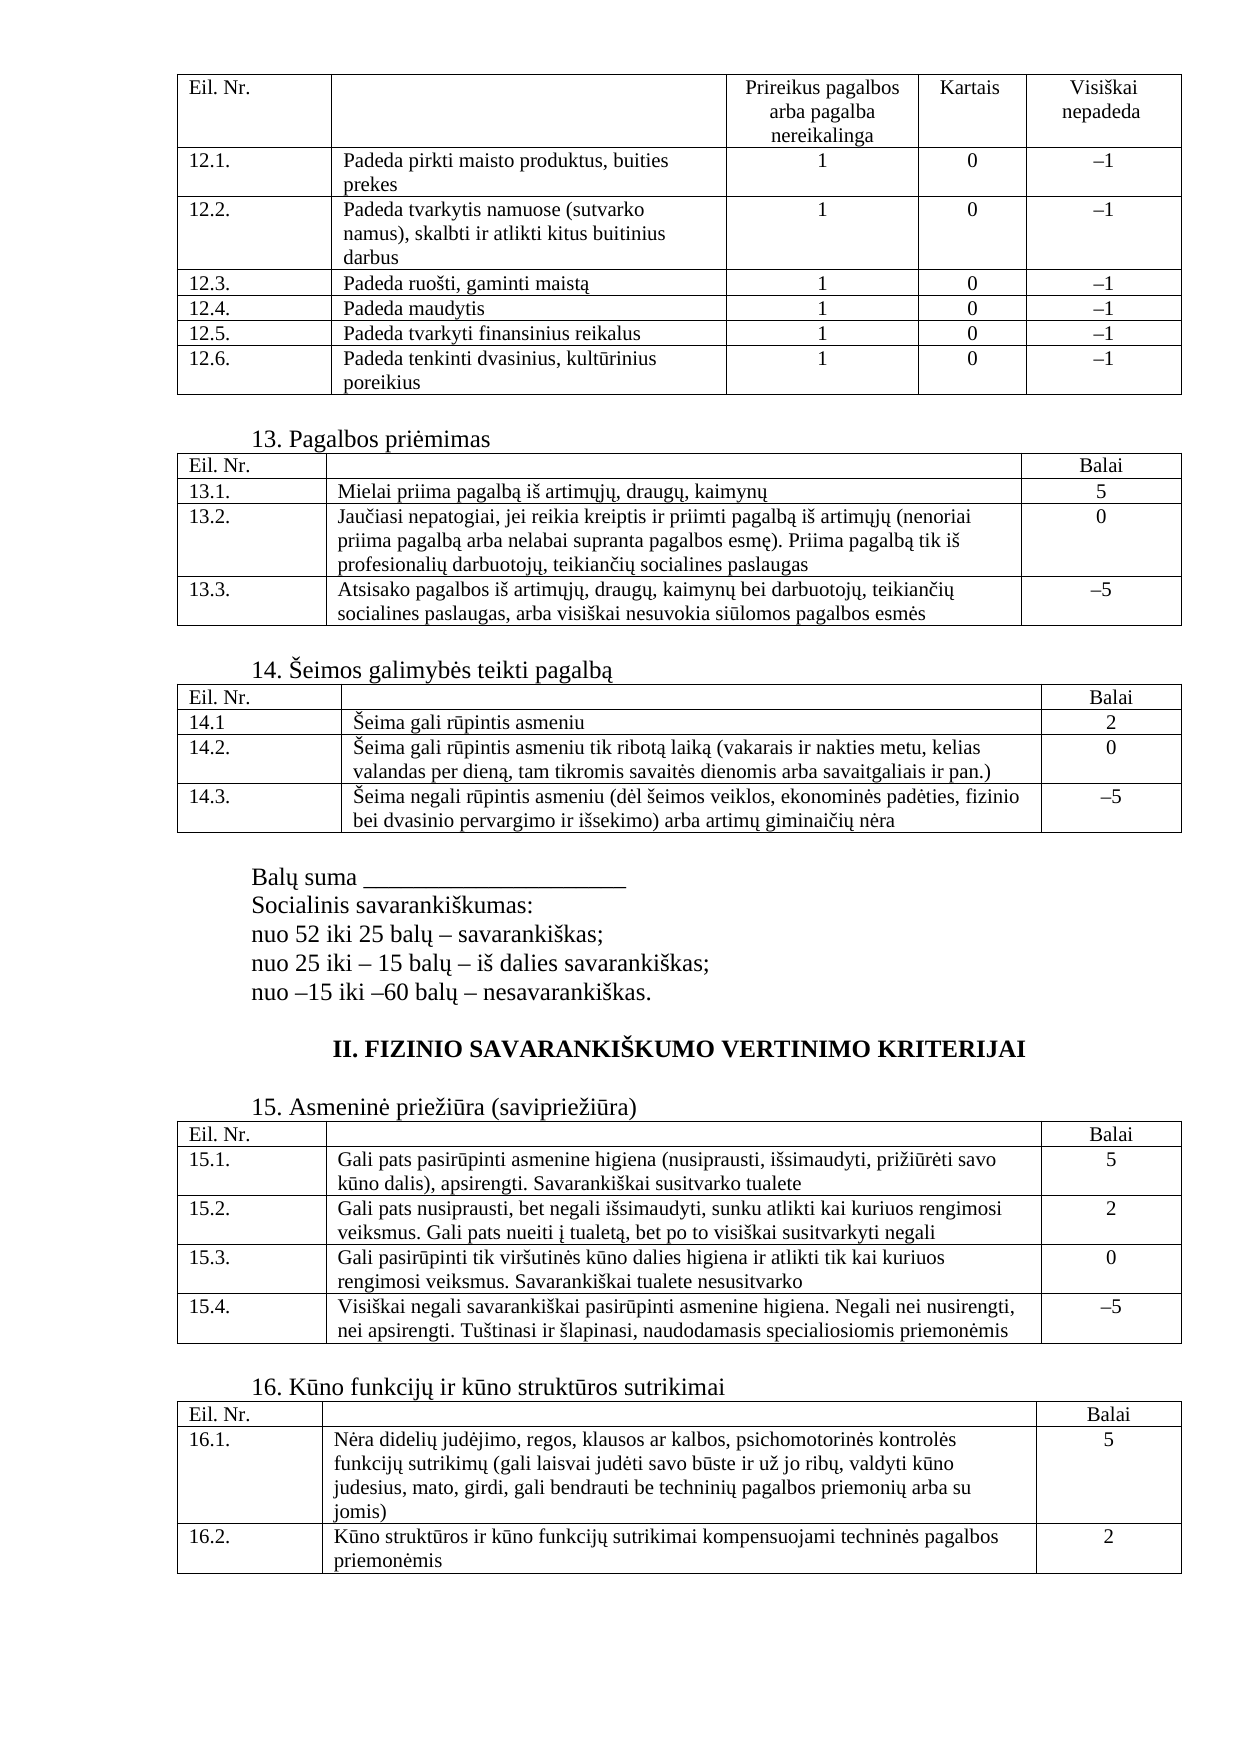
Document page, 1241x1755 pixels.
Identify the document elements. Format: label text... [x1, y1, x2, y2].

table_cell 15.1. [178, 1147, 326, 1195]
text 16. Kūno funkcijų ir kūno struktūros sutrikimai [177, 1372, 1181, 1401]
table_cell Padeda maudytis [332, 296, 726, 319]
table_cell 0 [1042, 1245, 1181, 1293]
table_cell –1 [1027, 197, 1181, 269]
text nuo –15 iki –60 balų – nesavarankiškas. [177, 977, 1181, 1006]
table_cell 0 [919, 346, 1026, 394]
text nuo 25 iki – 15 balų – iš dalies savarankiškas; [177, 948, 1181, 977]
table_cell 5 [1037, 1427, 1181, 1523]
table_cell Šeima gali rūpintis asmeniu tik ribotą laiką (vakarais ir nakties metu, kelias valandas per dieną, tam tikromis savaitės dienomis arba savaitgaliais ir pan.) [342, 735, 1041, 783]
table_header Eil. Nr. [178, 454, 326, 477]
table_header [323, 1402, 1036, 1426]
table_cell –5 [1022, 577, 1181, 625]
table_header Balai [1022, 454, 1181, 477]
table_header Eil. Nr. [178, 75, 331, 147]
table_header Eil. Nr. [178, 1122, 326, 1146]
table_cell Padeda tenkinti dvasinius, kultūrinius poreikius [332, 346, 726, 394]
table_cell Gali pats pasirūpinti asmenine higiena (nusiprausti, išsimaudyti, prižiūrėti savo kūno dalis), apsirengti. Savarankiškai susitvarko tualete [327, 1147, 1041, 1195]
text nuo 52 iki 25 balų – savarankiškas; [177, 919, 1181, 948]
table_cell 0 [1042, 735, 1181, 783]
table_cell Visiškai negali savarankiškai pasirūpinti asmenine higiena. Negali nei nusirengti, nei apsirengti. Tuštinasi ir šlapinasi, naudodamasis specialiosiomis priemonėmis [327, 1294, 1041, 1342]
table_cell Nėra didelių judėjimo, regos, klausos ar kalbos, psichomotorinės kontrolės funkcijų sutrikimų (gali laisvai judėti savo būste ir už jo ribų, valdyti kūno judesius, mato, girdi, gali bendrauti be techninių pagalbos priemonių arba su jomis) [323, 1427, 1036, 1523]
table_cell Padeda ruošti, gaminti maistą [332, 270, 726, 294]
table_header Prireikus pagalbos arba pagalba nereikalinga [727, 75, 918, 147]
table_header Balai [1042, 685, 1181, 709]
table_cell Gali pats nusiprausti, bet negali išsimaudyti, sunku atlikti kai kuriuos rengimosi veiksmus. Gali pats nueiti į tualetą, bet po to visiškai susitvarkyti negali [327, 1196, 1041, 1244]
table_cell 2 [1037, 1524, 1181, 1572]
table_cell 1 [727, 346, 918, 394]
text Socialinis savarankiškumas: [177, 891, 1181, 919]
table_header [327, 454, 1021, 477]
table_cell 14.1 [178, 710, 341, 734]
table_cell 5 [1042, 1147, 1181, 1195]
table_cell –5 [1042, 1294, 1181, 1342]
table_cell 15.4. [178, 1294, 326, 1342]
table_cell 2 [1042, 1196, 1181, 1244]
table_cell –1 [1027, 148, 1181, 196]
text II. FIZINIO SAVARANKIŠKUMO VERTINIMO KRITERIJAI [177, 1034, 1181, 1063]
table_cell Padeda tvarkyti finansinius reikalus [332, 321, 726, 345]
table_cell Šeima gali rūpintis asmeniu [342, 710, 1041, 734]
table_cell 1 [727, 148, 918, 196]
table_cell 12.6. [178, 346, 331, 394]
table_cell 0 [919, 321, 1026, 345]
table_cell 5 [1022, 479, 1181, 503]
table_header Visiškai nepadeda [1027, 75, 1181, 147]
table_cell 13.2. [178, 504, 326, 576]
table_cell 0 [1022, 504, 1181, 576]
table_cell –1 [1027, 321, 1181, 345]
table_cell 13.1. [178, 479, 326, 503]
table_cell Atsisako pagalbos iš artimųjų, draugų, kaimynų bei darbuotojų, teikiančių socialines paslaugas, arba visiškai nesuvokia siūlomos pagalbos esmės [327, 577, 1021, 625]
table_cell Padeda pirkti maisto produktus, buities prekes [332, 148, 726, 196]
table_cell –1 [1027, 346, 1181, 394]
table_header Kartais [919, 75, 1026, 147]
text Balų suma _____________________ [177, 862, 1181, 891]
table_cell –5 [1042, 784, 1181, 832]
table_cell 0 [919, 197, 1026, 269]
table_cell 12.1. [178, 148, 331, 196]
table_cell 0 [919, 270, 1026, 294]
table_cell 15.3. [178, 1245, 326, 1293]
table_cell 0 [919, 148, 1026, 196]
table_cell –1 [1027, 296, 1181, 319]
table_cell 2 [1042, 710, 1181, 734]
table_cell 12.2. [178, 197, 331, 269]
table_cell 12.4. [178, 296, 331, 319]
table_cell 1 [727, 270, 918, 294]
table_cell Gali pasirūpinti tik viršutinės kūno dalies higiena ir atlikti tik kai kuriuos rengimosi veiksmus. Savarankiškai tualete nesusitvarko [327, 1245, 1041, 1293]
table_header [327, 1122, 1041, 1146]
table_header [332, 75, 726, 147]
table_cell Kūno struktūros ir kūno funkcijų sutrikimai kompensuojami techninės pagalbos priemonėmis [323, 1524, 1036, 1572]
table_cell 1 [727, 197, 918, 269]
table_cell 12.5. [178, 321, 331, 345]
table_cell 0 [919, 296, 1026, 319]
table_cell 16.1. [178, 1427, 322, 1523]
text 13. Pagalbos priėmimas [177, 424, 1181, 452]
table_cell Padeda tvarkytis namuose (sutvarko namus), skalbti ir atlikti kitus buitinius darbus [332, 197, 726, 269]
text 15. Asmeninė priežiūra (savipriežiūra) [177, 1092, 1181, 1121]
table_header Eil. Nr. [178, 1402, 322, 1426]
table_cell 12.3. [178, 270, 331, 294]
table_cell 14.3. [178, 784, 341, 832]
text 14. Šeimos galimybės teikti pagalbą [177, 655, 1181, 683]
table_cell Šeima negali rūpintis asmeniu (dėl šeimos veiklos, ekonominės padėties, fizinio bei dvasinio pervargimo ir išsekimo) arba artimų giminaičių nėra [342, 784, 1041, 832]
table_cell 14.2. [178, 735, 341, 783]
table_cell 16.2. [178, 1524, 322, 1572]
table_cell Jaučiasi nepatogiai, jei reikia kreiptis ir priimti pagalbą iš artimųjų (nenoriai priima pagalbą arba nelabai supranta pagalbos esmę). Priima pagalbą tik iš profesionalių darbuotojų, teikiančių socialines paslaugas [327, 504, 1021, 576]
table_header [342, 685, 1041, 709]
table_cell Mielai priima pagalbą iš artimųjų, draugų, kaimynų [327, 479, 1021, 503]
table_cell 1 [727, 296, 918, 319]
table_cell 15.2. [178, 1196, 326, 1244]
table_cell –1 [1027, 270, 1181, 294]
table_header Balai [1042, 1122, 1181, 1146]
table_cell 13.3. [178, 577, 326, 625]
table_header Balai [1037, 1402, 1181, 1426]
table_cell 1 [727, 321, 918, 345]
table_header Eil. Nr. [178, 685, 341, 709]
